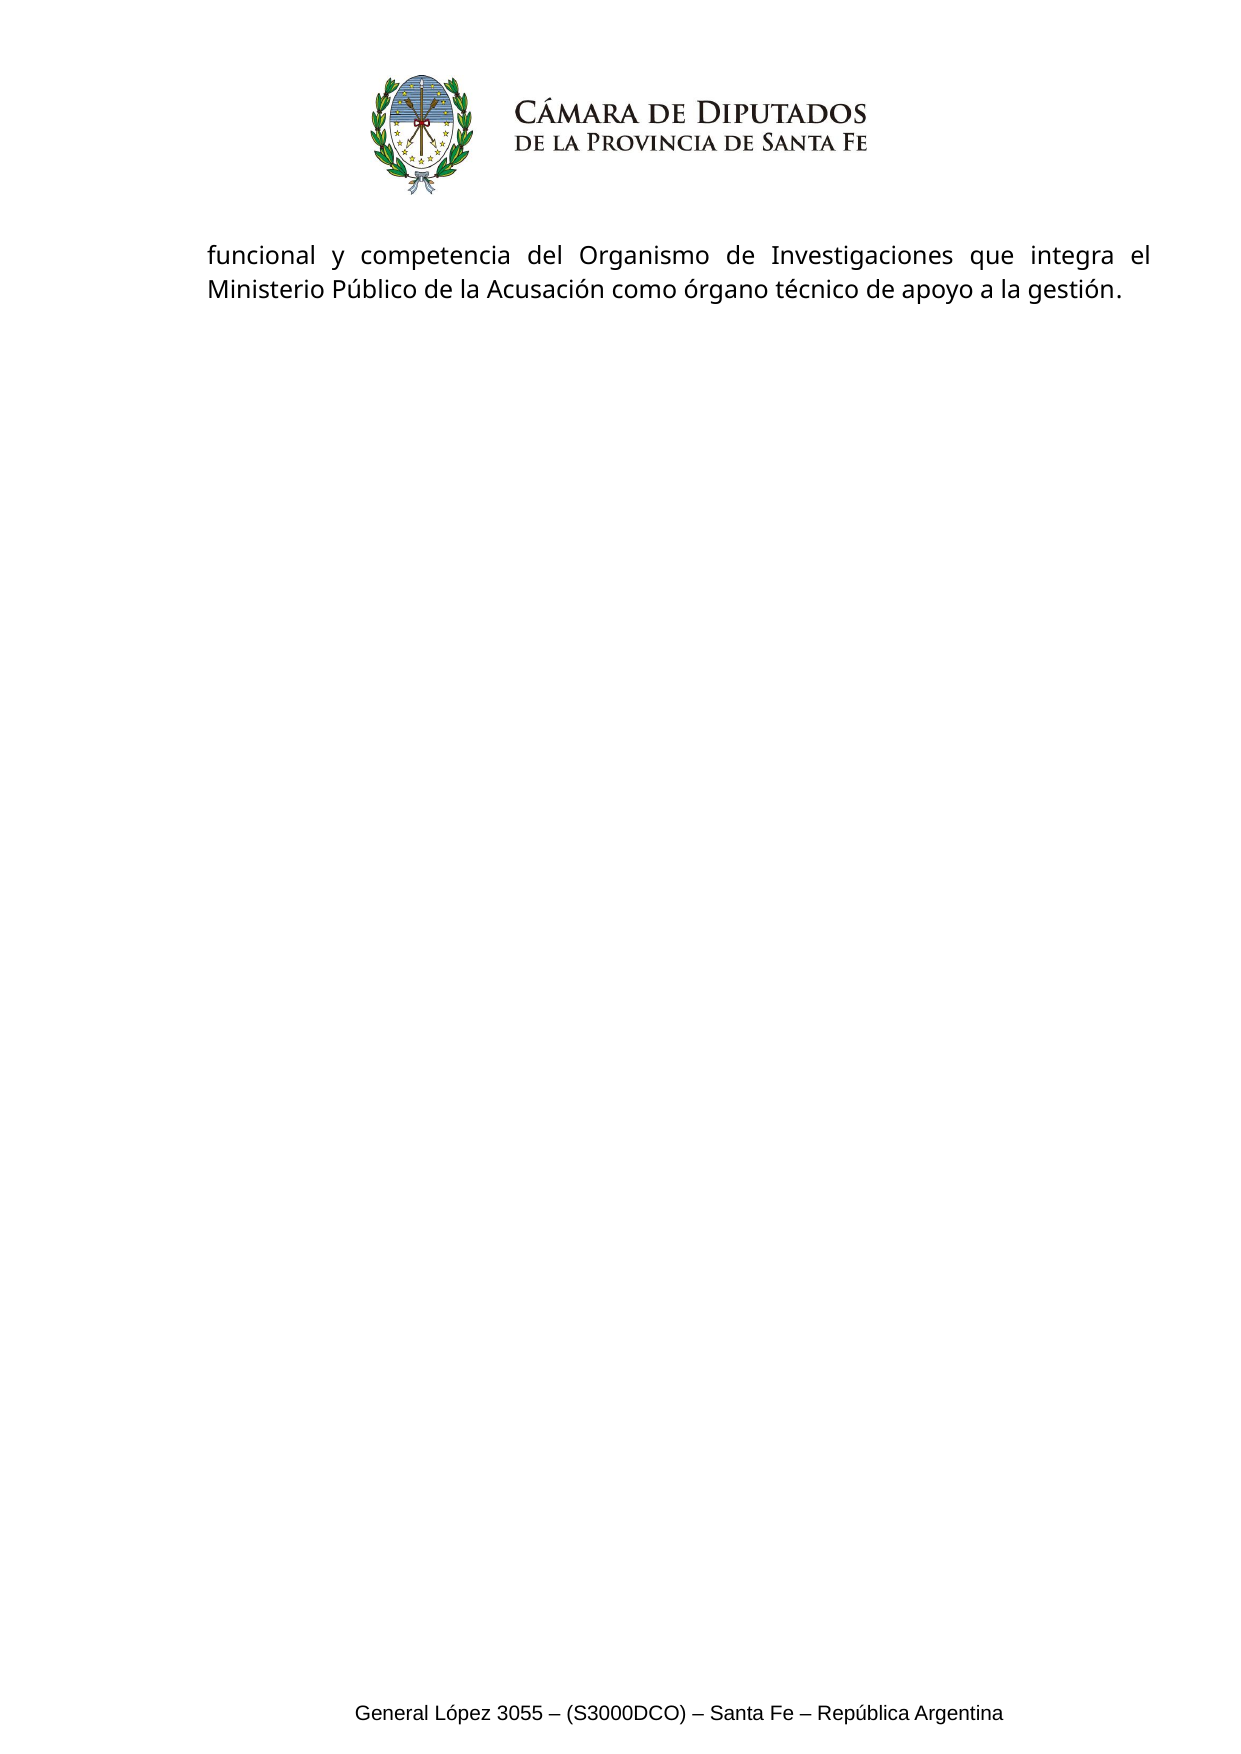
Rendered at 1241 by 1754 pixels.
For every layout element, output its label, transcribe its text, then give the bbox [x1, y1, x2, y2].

text funcional y competencia del Organismo de Investigaciones que integra el Ministerio Público de la Acusación como órgano técnico de apoyo a la gestión. [207, 238, 1152, 306]
picture [370, 75, 867, 199]
